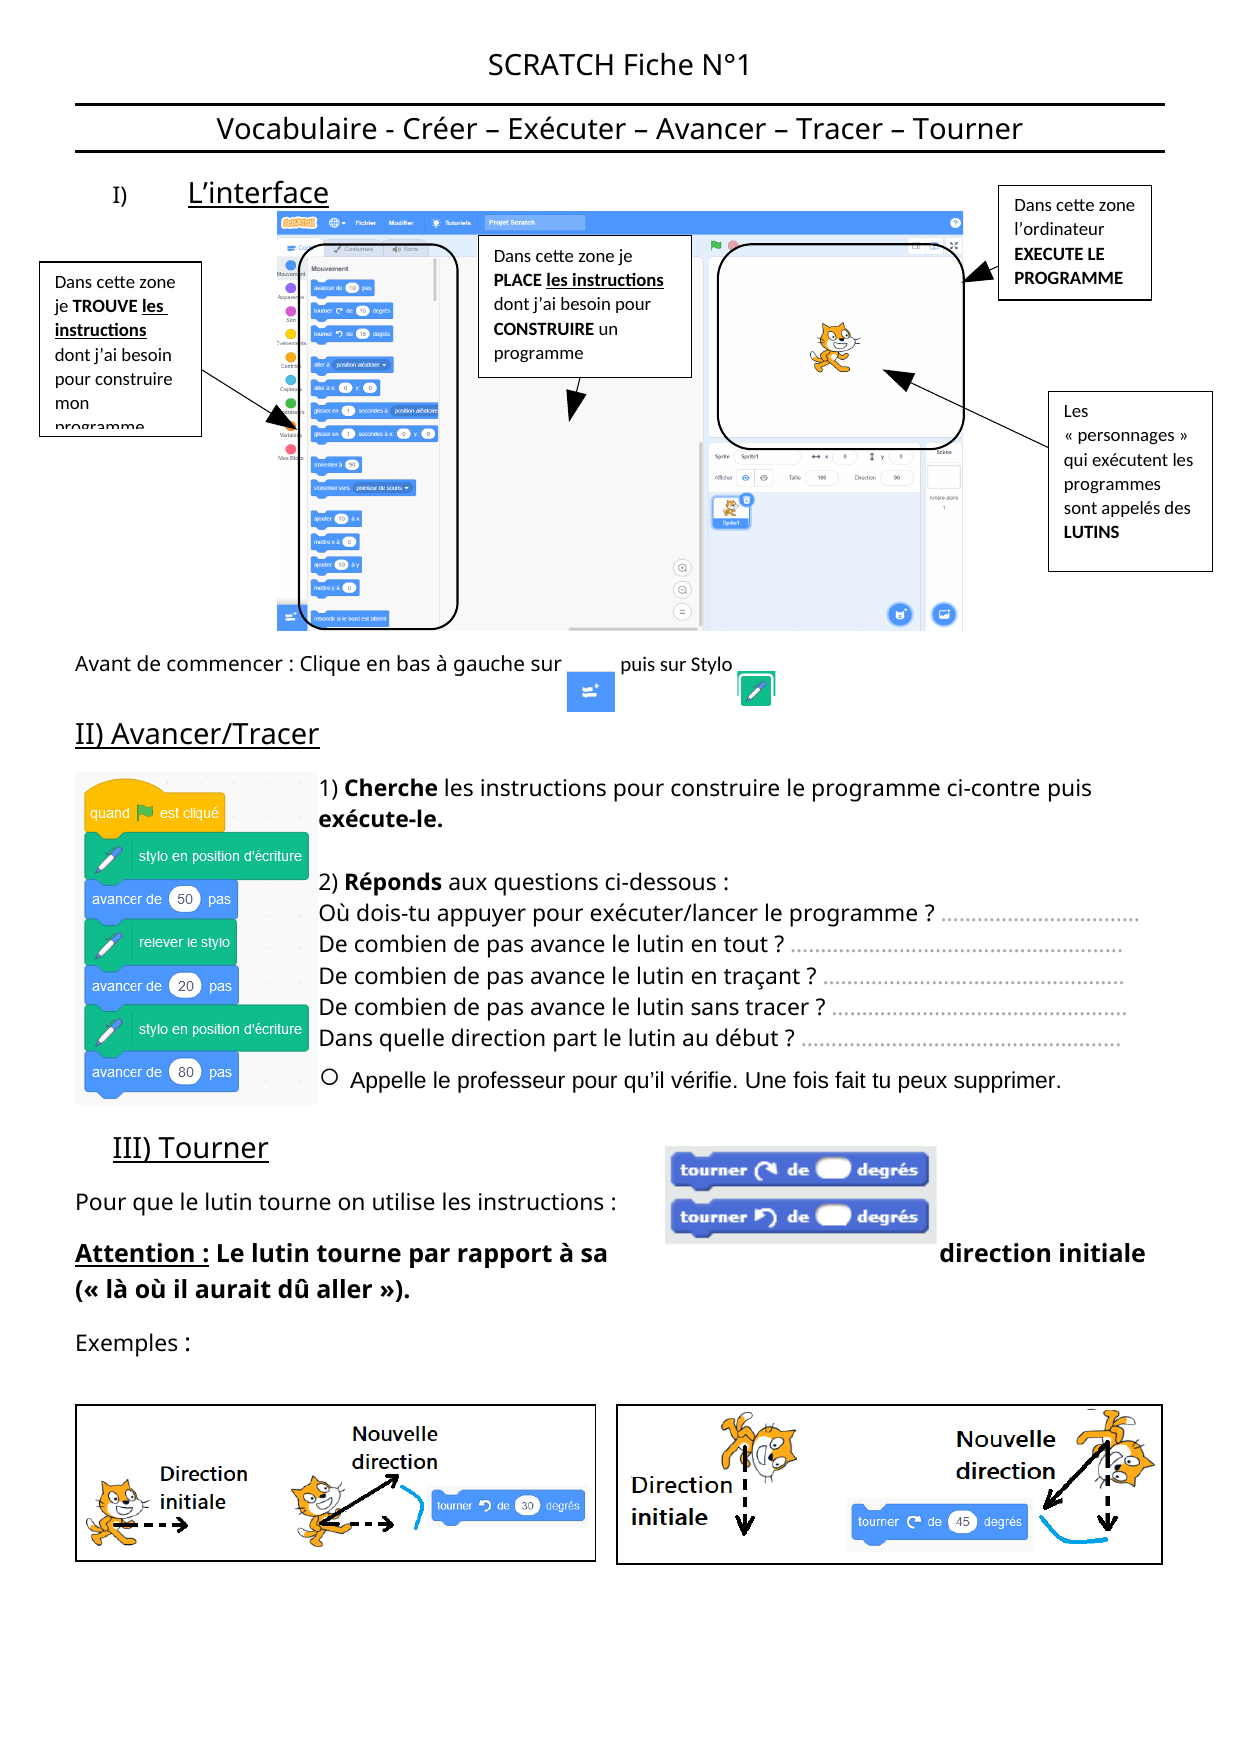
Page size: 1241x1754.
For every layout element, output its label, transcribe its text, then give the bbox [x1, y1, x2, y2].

text 2) Réponds aux questions ci-dessous : [318, 866, 1165, 897]
text De combien de pas avance le lutin sans tracer ? …………………………………………. [318, 991, 1165, 1022]
text Avant de commencer : Clique en bas à gauche sur puis sur Stylo [75, 649, 1165, 712]
text Pour que le lutin tourne on utilise les instructions : [75, 1186, 665, 1218]
text Les « personnages » qui exécutent les programmes sont appelés des LUTINS [1064, 399, 1197, 543]
text [939, 1186, 1165, 1218]
text SCRATCH Fiche N°1 [75, 44, 1165, 84]
text Dans cette zone je PLACE les instructions dont j’ai besoin pour CONSTRUIRE un programme [493, 244, 676, 364]
text Dans cette zone je TROUVE les instructions dont j’ai besoin pour construire mon programme. [54, 270, 186, 429]
text III) Tourner [112, 1128, 1165, 1167]
list Dans cette zone l’ordinateur EXECUTE LE PROGRAMME [1014, 193, 1136, 289]
text De combien de pas avance le lutin en traçant ? ………………………………………….. [318, 959, 1165, 991]
list L’interface [999, 186, 1151, 299]
text II) Avancer/Tracer [75, 713, 1165, 753]
list L’interface [112, 172, 1165, 212]
text ○ Appelle le professeur pour qu’il vérifie. Une fois fait tu peux supprimer. [318, 1053, 1165, 1096]
text 1) Cherche les instructions pour construire le programme ci-contre puis exécute-le. [318, 772, 1165, 834]
text Vocabulaire - Créer – Exécuter – Avancer – Tracer – Tourner [75, 106, 1165, 150]
text Exemples : [75, 1325, 1165, 1359]
text De combien de pas avance le lutin en tout ? …………………………………………....... [318, 928, 1165, 959]
text Où dois-tu appuyer pour exécuter/lancer le programme ? …………………………… [318, 897, 1165, 928]
text Dans quelle direction part le lutin au début ? …………………………………………..... [318, 1022, 1165, 1053]
text Attention : Le lutin tourne par rapport à sa direction initiale (« là où il aurait dû aller »). [75, 1236, 1165, 1306]
